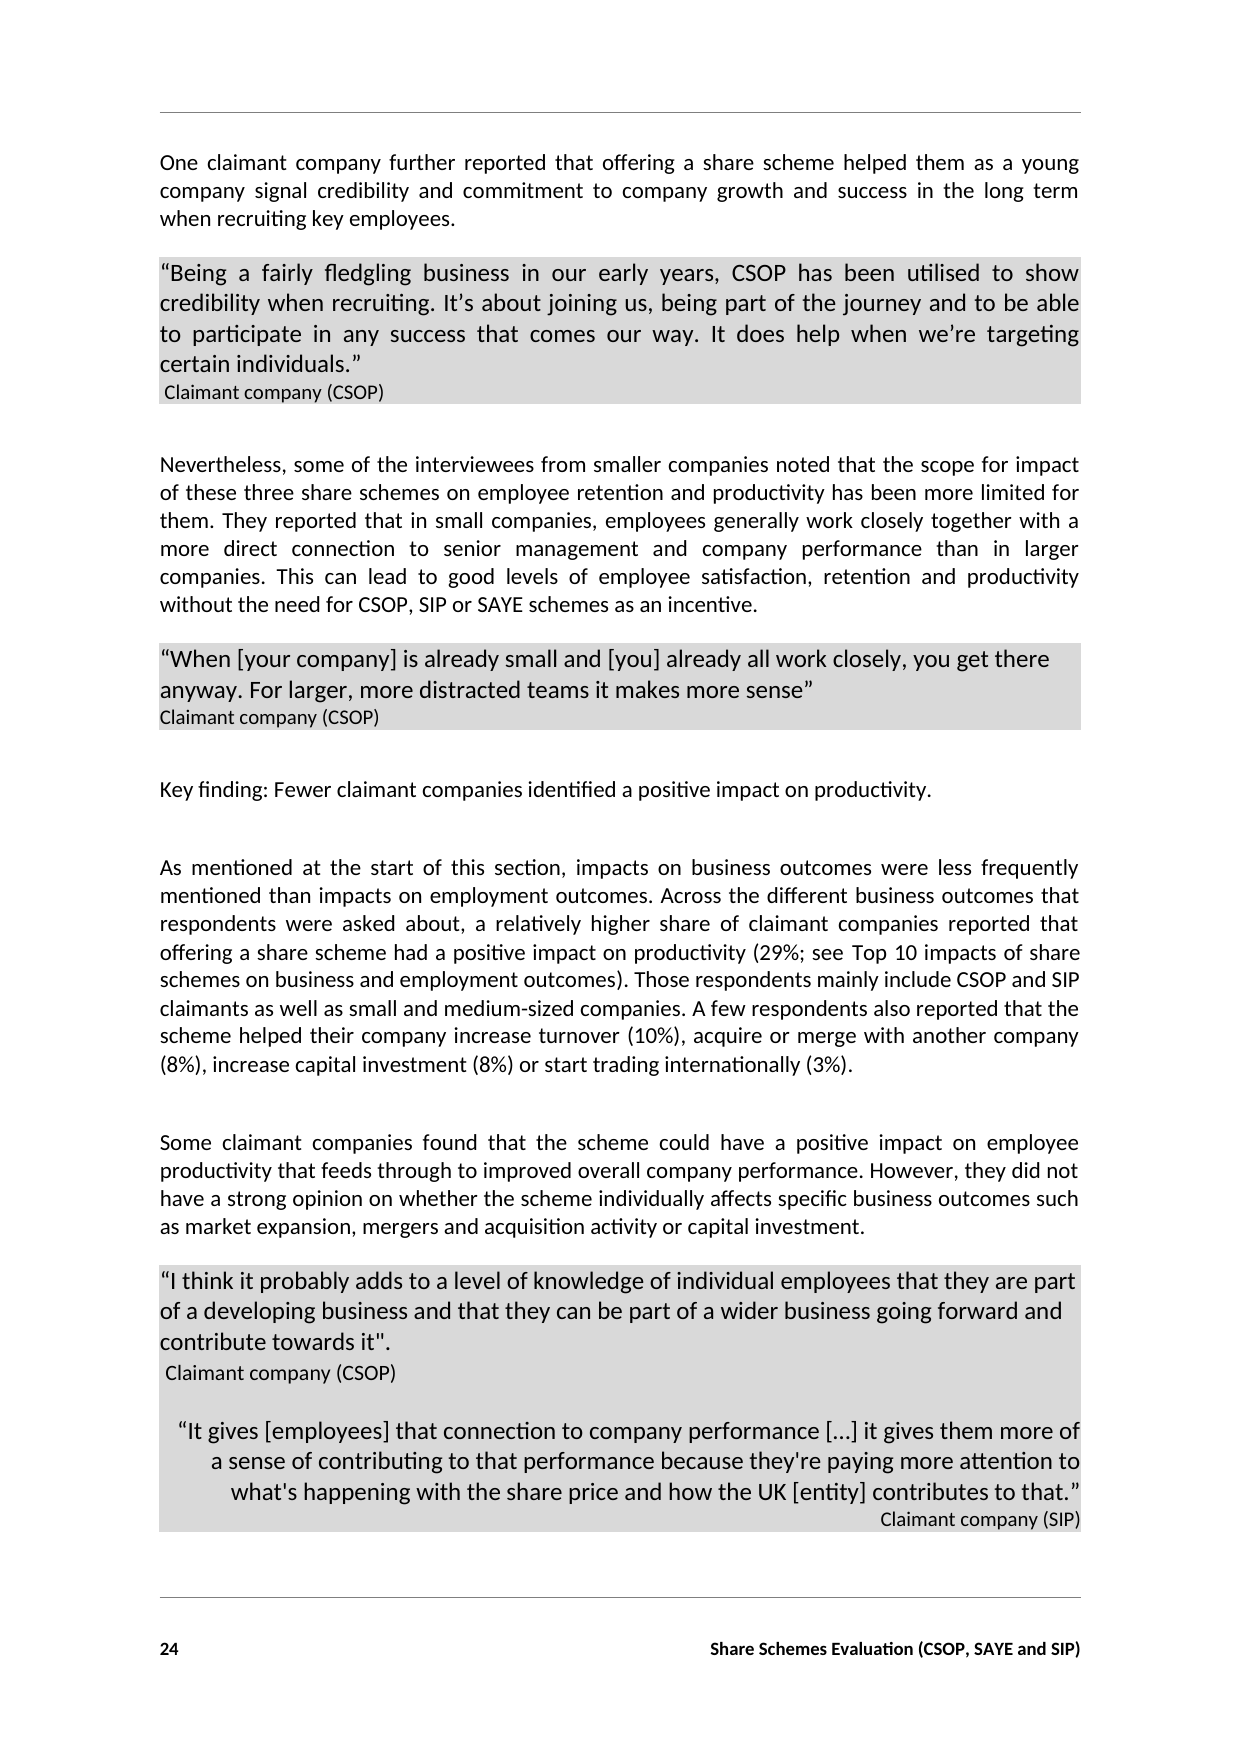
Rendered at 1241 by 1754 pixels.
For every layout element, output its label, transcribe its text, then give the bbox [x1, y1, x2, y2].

text “I think it probably adds to a level of knowledge of individual employees that they are part of a developing business and that they can be part of a wider business going forward and contribute towards it". [159, 1265, 1081, 1356]
text Claimant company (CSOP) [159, 1356, 1081, 1387]
text “Being a fairly fledgling business in our early years, CSOP has been utilised to show credibility when recruiting. It’s about joining us, being part of the journey and to be able to participate in any success that comes our way. It does help when we’re targeting certain individuals.” [159, 257, 1081, 379]
text Nevertheless, some of the interviewees from smaller companies noted that the scope for impact of these three share schemes on employee retention and productivity has been more limited for them. They reported that in small companies, employees generally work closely together with a more direct connection to senior management and company performance than in larger companies. This can lead to good levels of employee satisfaction, retention and productivity without the need for CSOP, SIP or SAYE schemes as an incentive. [159, 450, 1081, 618]
text As mentioned at the start of this section, impacts on business outcomes were less frequently mentioned than impacts on employment outcomes. Across the different business outcomes that respondents were asked about, a relatively higher share of claimant companies reported that offering a share scheme had a positive impact on productivity (29%; see Figure 7). Those respondents mainly include CSOP and SIP claimants as well as small and medium-sized companies. A few respondents also reported that the scheme helped their company increase turnover (10%), acquire or merge with another company (8%), increase capital investment (8%) or start trading internationally (3%). [159, 853, 1081, 1078]
text One claimant company further reported that offering a share scheme helped them as a young company signal credibility and commitment to company growth and success in the long term when recruiting key employees. [159, 148, 1081, 232]
subtitle Key finding: Fewer claimant companies identified a positive impact on productivity. [159, 776, 1081, 803]
text Claimant company (CSOP) [159, 704, 1081, 730]
text “It gives [employees] that connection to company performance […] it gives them more of a sense of contributing to that performance because they're paying more attention to what's happening with the share price and how the UK [entity] contributes to that.” [159, 1415, 1081, 1506]
text Some claimant companies found that the scheme could have a positive impact on employee productivity that feeds through to improved overall company performance. However, they did not have a strong opinion on whether the scheme individually affects specific business outcomes such as market expansion, mergers and acquisition activity or capital investment. [159, 1128, 1081, 1240]
text “When [your company] is already small and [you] already all work closely, you get there anyway. For larger, more distracted teams it makes more sense” [159, 643, 1081, 704]
text Claimant company (SIP) [159, 1506, 1081, 1532]
text Claimant company (CSOP) [159, 379, 1081, 404]
